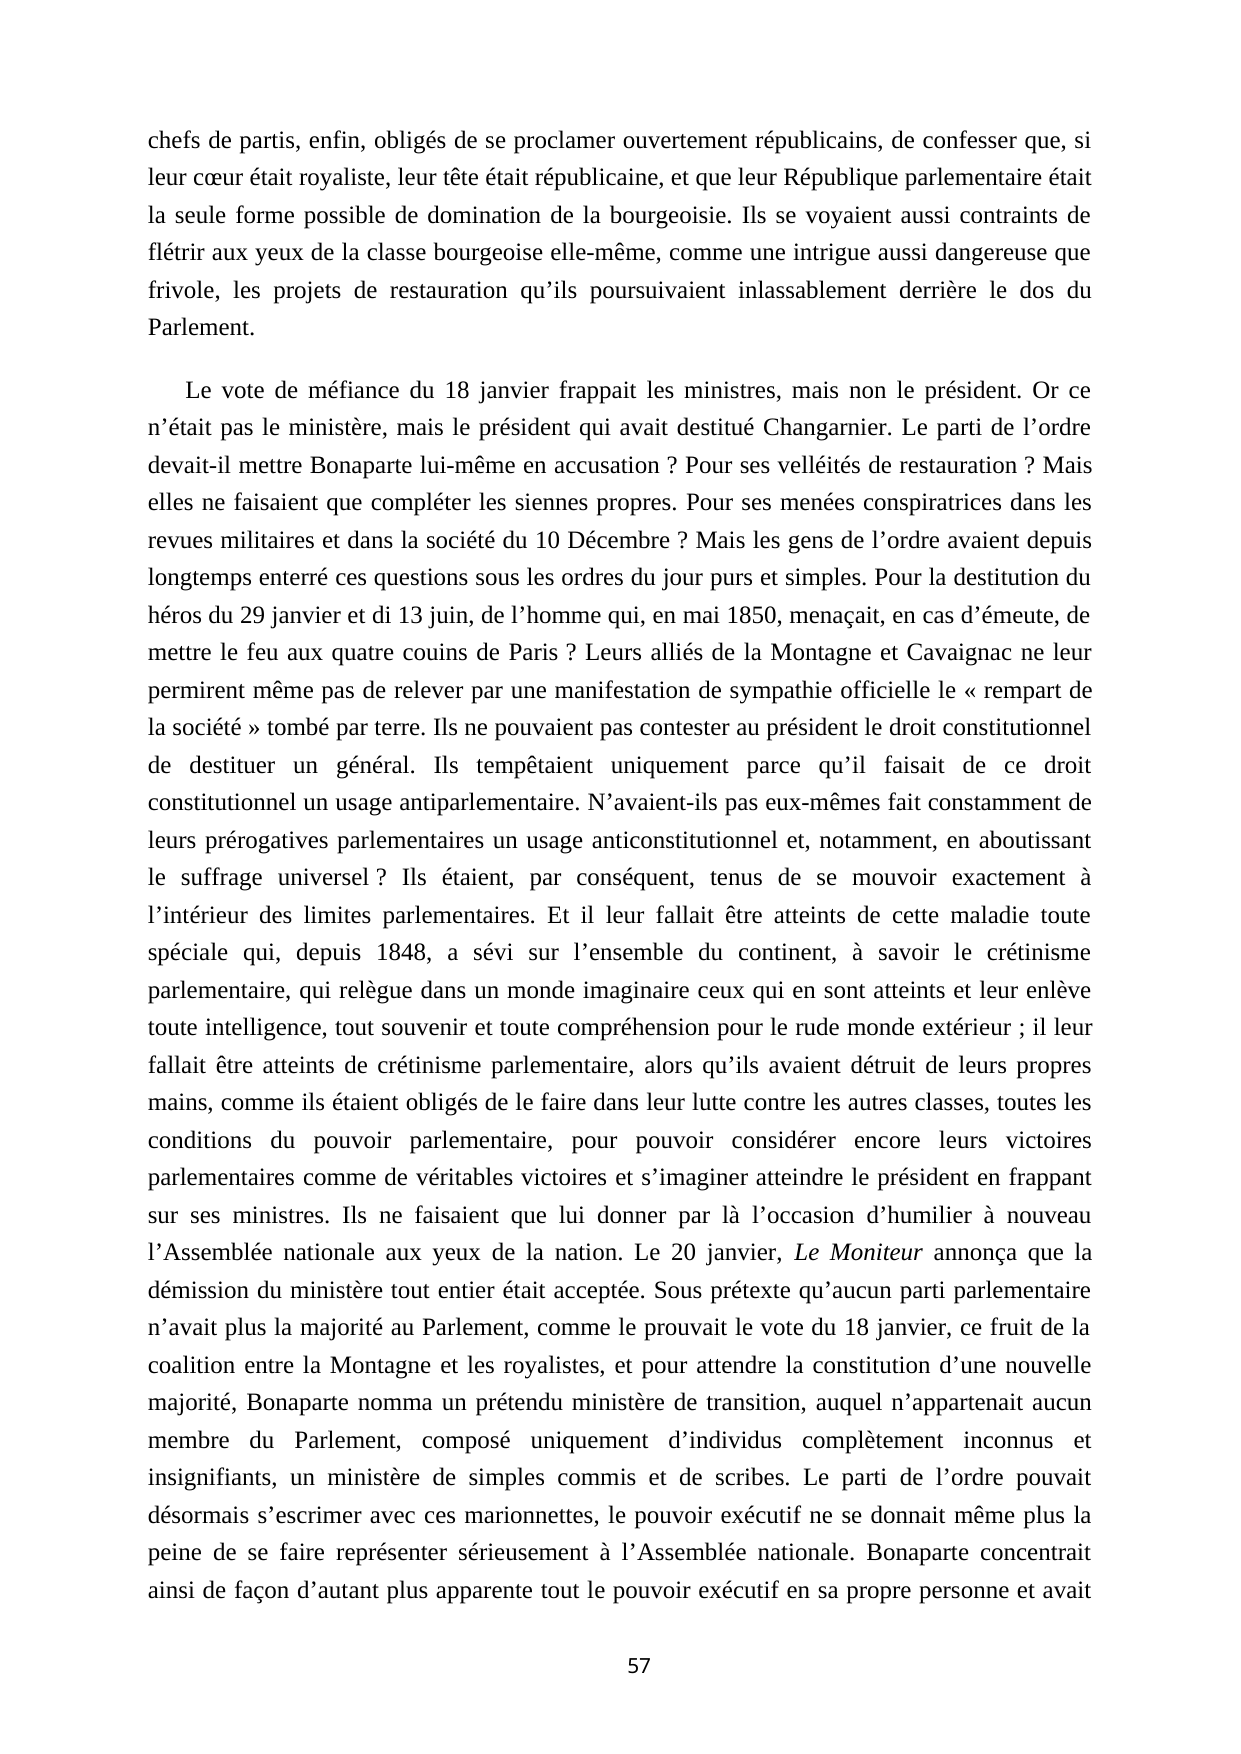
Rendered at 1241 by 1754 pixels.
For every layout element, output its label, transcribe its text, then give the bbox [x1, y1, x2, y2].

text chefs de partis, enfin, obligés de se proclamer ouvertement républicains, de confesser que, si leur cœur était royaliste, leur tête était républicaine, et que leur République parlementaire était la seule forme possible de domination de la bourgeoisie. Ils se voyaient aussi contraints de flétrir aux yeux de la classe bourgeoise elle-même, comme une intrigue aussi dangereuse que frivole, les projets de restauration qu’ils poursuivaient inlassablement derrière le dos du Parlement. [148, 118, 1092, 343]
text Le vote de méfiance du 18 janvier frappait les ministres, mais non le président. Or ce n’était pas le ministère, mais le président qui avait destitué Changarnier. Le parti de l’ordre devait-il mettre Bonaparte lui-même en accusation ? Pour ses velléités de restauration ? Mais elles ne faisaient que compléter les siennes propres. Pour ses menées conspiratrices dans les revues militaires et dans la société du 10 Décembre ? Mais les gens de l’ordre avaient depuis longtemps enterré ces questions sous les ordres du jour purs et simples. Pour la destitution du héros du 29 janvier et di 13 juin, de l’homme qui, en mai 1850, menaçait, en cas d’émeute, de mettre le feu aux quatre couins de Paris ? Leurs alliés de la Montagne et Cavaignac ne leur permirent même pas de relever par une manifestation de sympathie officielle le « rempart de la société » tombé par terre. Ils ne pouvaient pas contester au président le droit constitutionnel de destituer un général. Ils tempêtaient uniquement parce qu’il faisait de ce droit constitutionnel un usage antiparlementaire. N’avaient-ils pas eux-mêmes fait constamment de leurs prérogatives parlementaires un usage anticonstitutionnel et, notamment, en aboutissant le suffrage universel ? Ils étaient, par conséquent, tenus de se mouvoir exactement à l’intérieur des limites parlementaires. Et il leur fallait être atteints de cette maladie toute spéciale qui, depuis 1848, a sévi sur l’ensemble du continent, à savoir le crétinisme parlementaire, qui relègue dans un monde imaginaire ceux qui en sont atteints et leur enlève toute intelligence, tout souvenir et toute compréhension pour le rude monde extérieur ; il leur fallait être atteints de crétinisme parlementaire, alors qu’ils avaient détruit de leurs propres mains, comme ils étaient obligés de le faire dans leur lutte contre les autres classes, toutes les conditions du pouvoir parlementaire, pour pouvoir considérer encore leurs victoires parlementaires comme de véritables victoires et s’imaginer atteindre le président en frappant sur ses ministres. Ils ne faisaient que lui donner par là l’occasion d’humilier à nouveau l’Assemblée nationale aux yeux de la nation. Le 20 janvier, Le Moniteur annonça que la démission du ministère tout entier était acceptée. Sous prétexte qu’aucun parti parlementaire n’avait plus la majorité au Parlement, comme le prouvait le vote du 18 janvier, ce fruit de la coalition entre la Montagne et les royalistes, et pour attendre la constitution d’une nouvelle majorité, Bonaparte nomma un prétendu ministère de transition, auquel n’appartenait aucun membre du Parlement, composé uniquement d’individus complètement inconnus et insignifiants, un ministère de simples commis et de scribes. Le parti de l’ordre pouvait désormais s’escrimer avec ces marionnettes, le pouvoir exécutif ne se donnait même plus la peine de se faire représenter sérieusement à l’Assemblée nationale. Bonaparte concentrait ainsi de façon d’autant plus apparente tout le pouvoir exécutif en sa propre personne et avait [148, 368, 1092, 1606]
